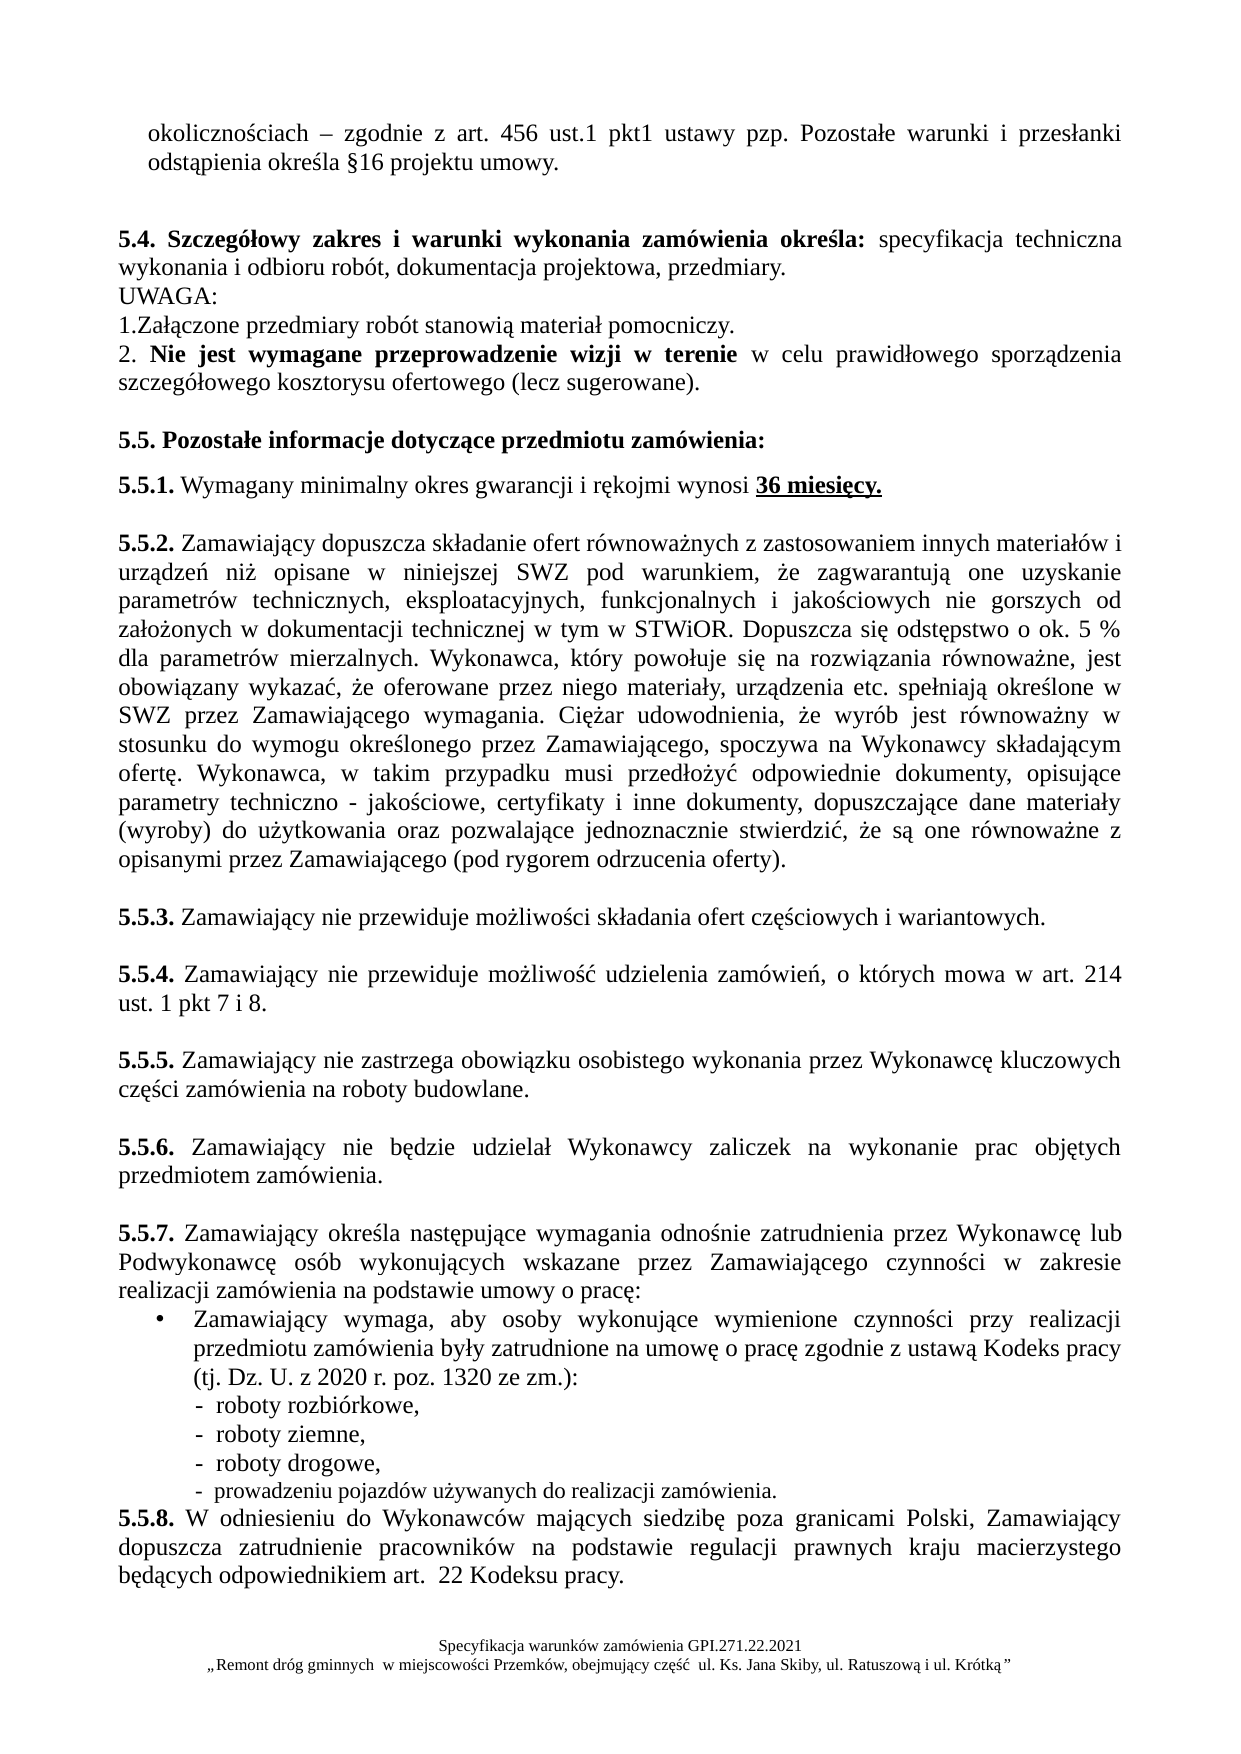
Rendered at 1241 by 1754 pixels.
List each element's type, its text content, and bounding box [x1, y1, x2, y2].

text 5.4. Szczegółowy zakres i warunki wykonania zamówienia określa: specyfikacja techniczna wykonania i odbioru robót, dokumentacja projektowa, przedmiary. [118, 224, 1122, 281]
text 5.5.3. Zamawiający nie przewiduje możliwości składania ofert częściowych i wariantowych. [118, 902, 1122, 930]
text 5.5.6. Zamawiający nie będzie udzielał Wykonawcy zaliczek na wykonanie prac objętych przedmiotem zamówienia. [118, 1132, 1122, 1189]
text - prowadzeniu pojazdów używanych do realizacji zamówienia. [195, 1477, 1122, 1503]
text 1.Załączone przedmiary robót stanowią materiał pomocniczy. [118, 310, 1122, 339]
text UWAGA: [118, 281, 1122, 310]
text 5.5.1. Wymagany minimalny okres gwarancji i rękojmi wynosi 36 miesięcy. [118, 470, 1122, 499]
list 5.5. Pozostałe informacje dotyczące przedmiotu zamówienia: [118, 425, 1122, 454]
text - roboty rozbiórkowe, [195, 1390, 1122, 1419]
text 5.5.7. Zamawiający określa następujące wymagania odnośnie zatrudnienia przez Wykonawcę lub Podwykonawcę osób wykonujących wskazane przez Zamawiającego czynności w zakresie realizacji zamówienia na podstawie umowy o pracę: [118, 1218, 1122, 1304]
list Zamawiający wymaga, aby osoby wykonujące wymienione czynności przy realizacji przedmiotu zamówienia były zatrudnione na umowę o pracę zgodnie z ustawą Kodeks pracy (tj. Dz. U. z 2020 r. poz. 1320 ze zm.): [156, 1304, 1122, 1390]
list okolicznościach – zgodnie z art. 456 ust.1 pkt1 ustawy pzp. Pozostałe warunki i przesłanki odstąpienia określa §16 projektu umowy. [148, 118, 1122, 176]
text 2. Nie jest wymagane przeprowadzenie wizji w terenie w celu prawidłowego sporządzenia szczegółowego kosztorysu ofertowego (lecz sugerowane). [118, 339, 1122, 396]
text 5.5.4. Zamawiający nie przewiduje możliwość udzielenia zamówień, o których mowa w art. 214 ust. 1 pkt 7 i 8. [118, 959, 1122, 1017]
text - roboty ziemne, [195, 1419, 1122, 1448]
text 5.5.8. W odniesieniu do Wykonawców mających siedzibę poza granicami Polski, Zamawiający dopuszcza zatrudnienie pracowników na podstawie regulacji prawnych kraju macierzystego będących odpowiednikiem art. 22 Kodeksu pracy. [118, 1503, 1122, 1589]
text - roboty drogowe, [195, 1448, 1122, 1477]
text 5.5.2. Zamawiający dopuszcza składanie ofert równoważnych z zastosowaniem innych materiałów i urządzeń niż opisane w niniejszej SWZ pod warunkiem, że zagwarantują one uzyskanie parametrów technicznych, eksploatacyjnych, funkcjonalnych i jakościowych nie gorszych od założonych w dokumentacji technicznej w tym w STWiOR. Dopuszcza się odstępstwo o ok. 5 % dla parametrów mierzalnych. Wykonawca, który powołuje się na rozwiązania równoważne, jest obowiązany wykazać, że oferowane przez niego materiały, urządzenia etc. spełniają określone w SWZ przez Zamawiającego wymagania. Ciężar udowodnienia, że wyrób jest równoważny w stosunku do wymogu określonego przez Zamawiającego, spoczywa na Wykonawcy składającym ofertę. Wykonawca, w takim przypadku musi przedłożyć odpowiednie dokumenty, opisujące parametry techniczno - jakościowe, certyfikaty i inne dokumenty, dopuszczające dane materiały (wyroby) do użytkowania oraz pozwalające jednoznacznie stwierdzić, że są one równoważne z opisanymi przez Zamawiającego (pod rygorem odrzucenia oferty). [118, 528, 1122, 873]
text 5.5.5. Zamawiający nie zastrzega obowiązku osobistego wykonania przez Wykonawcę kluczowych części zamówienia na roboty budowlane. [118, 1045, 1122, 1103]
